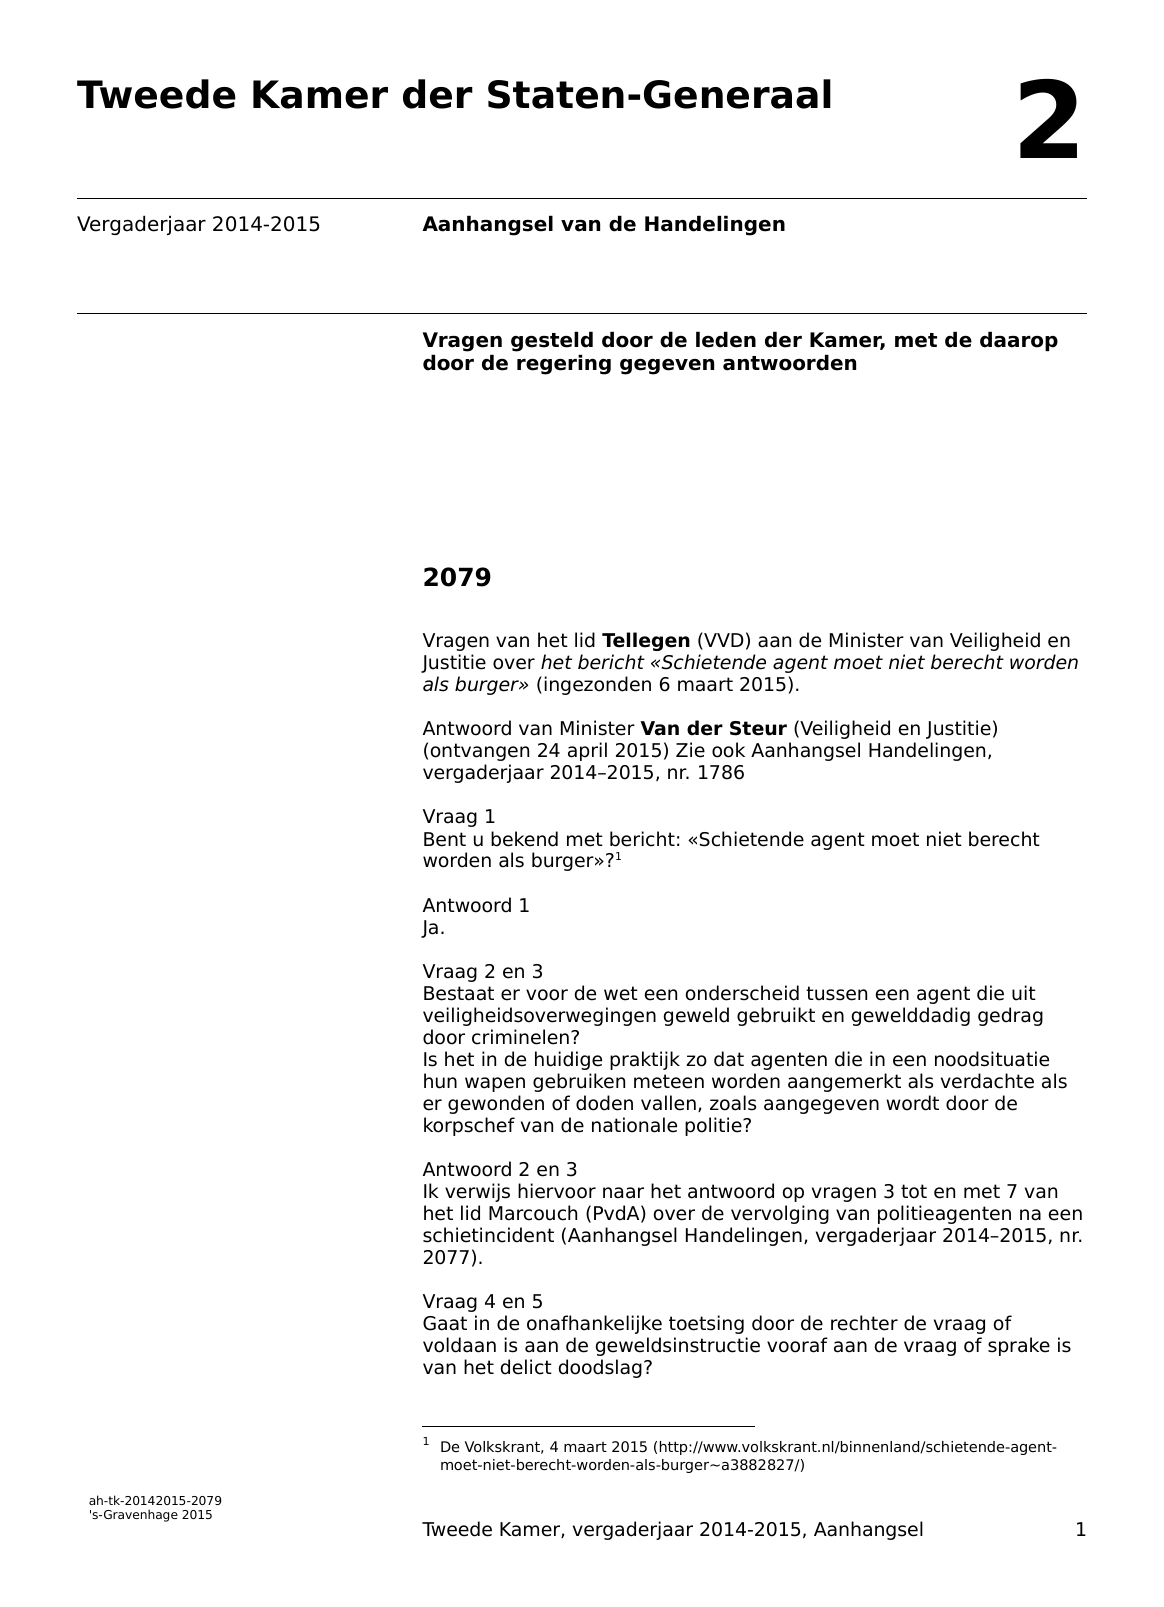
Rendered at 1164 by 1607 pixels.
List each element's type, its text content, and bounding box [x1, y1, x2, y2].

text 's-Gravenhage 2015 [88, 1508, 323, 1522]
text Ja. [422, 917, 1087, 938]
table_cell Vragen gesteld door de leden der Kamer, met de daarop door de regering gegeven antwoorden [422, 314, 1087, 375]
table_cell Vergaderjaar 2014-2015 [77, 199, 422, 313]
text Antwoord van Minister Van der Steur (Veiligheid en Justitie) (ontvangen 24 april 2015) Zie ook Aanhangsel Handelingen, vergaderjaar 2014–2015, nr. 1786 [422, 718, 1087, 784]
text Is het in de huidige praktijk zo dat agenten die in een noodsituatie hun wapen gebruiken meteen worden aangemerkt als verdachte als er gewonden of doden vallen, zoals aangegeven wordt door de korpschef van de nationale politie? [422, 1049, 1087, 1137]
table_cell [77, 314, 422, 375]
text Antwoord 1 [422, 894, 1087, 917]
text Bent u bekend met bericht: «Schietende agent moet niet berecht worden als burger»? [422, 828, 1087, 872]
text Ik verwijs hiervoor naar het antwoord op vragen 3 tot en met 7 van het lid Marcouch (PvdA) over de vervolging van politieagenten na een schietincident (Aanhangsel Handelingen, vergaderjaar 2014–2015, nr. 2077). [422, 1181, 1087, 1269]
text Vraag 1 [422, 806, 1087, 828]
text ah-tk-20142015-2079 [88, 1494, 323, 1508]
text Antwoord 2 en 3 [422, 1159, 1087, 1181]
text Bestaat er voor de wet een onderscheid tussen een agent die uit veiligheidsoverwegingen geweld gebruikt en gewelddadig gedrag door criminelen? [422, 983, 1087, 1049]
text Vragen van het lid Tellegen (VVD) aan de Minister van Veiligheid en Justitie over het bericht «Schietende agent moet niet berecht worden als burger» (ingezonden 6 maart 2015). [422, 630, 1087, 696]
text Vraag 2 en 3 [422, 961, 1087, 983]
table_cell Aanhangsel van de Handelingen [422, 199, 1087, 313]
table_header Tweede Kamer der Staten-Generaal [77, 59, 886, 198]
text 2079 [422, 563, 1087, 592]
table_header 2 [886, 59, 1087, 198]
text Vraag 4 en 5 [422, 1291, 1087, 1313]
text Gaat in de onafhankelijke toetsing door de rechter de vraag of voldaan is aan de geweldsinstructie vooraf aan de vraag of sprake is van het delict doodslag? [422, 1313, 1087, 1379]
text De Volkskrant, 4 maart 2015 (http://www.volkskrant.nl/binnenland/schietende-agent-moet-niet-berecht-worden-als-burger~a3882827/) [422, 1435, 1087, 1474]
